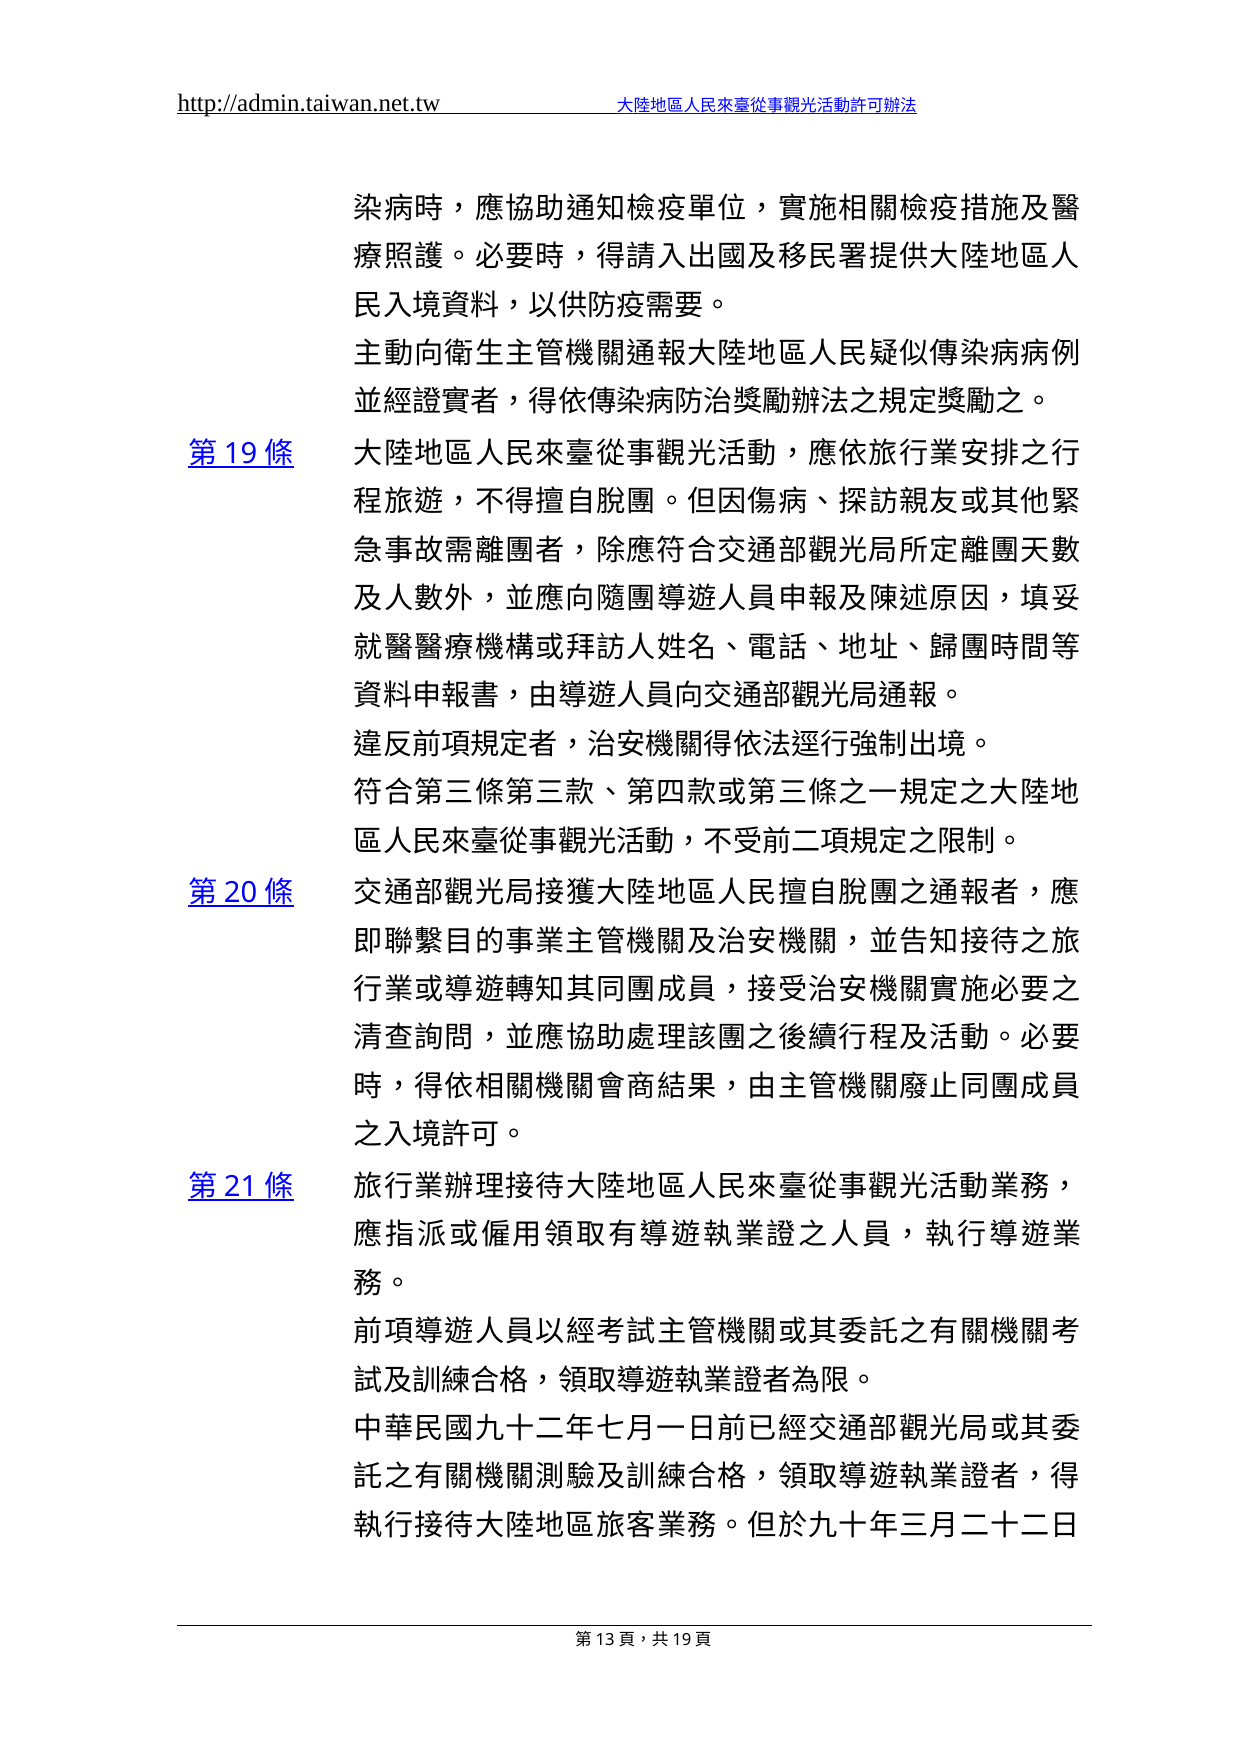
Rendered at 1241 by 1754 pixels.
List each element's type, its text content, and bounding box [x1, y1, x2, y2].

table_cell [335, 1158, 352, 1548]
table_cell 第 19 條 [186, 425, 334, 864]
table_cell [335, 864, 352, 1158]
table_cell 染病時，應協助通知檢疫單位，實施相關檢疫措施及醫療照護。必要時，得請入出國及移民署提供大陸地區人民入境資料，以供防疫需要。 主動向衛生主管機關通報大陸地區人民疑似傳染病病例並經證實者，得依傳染病防治獎勵辦法之規定獎勵之。 [352, 180, 1083, 425]
table_cell [335, 425, 352, 864]
table_cell [335, 180, 352, 425]
table_cell 第 21 條 [186, 1158, 334, 1548]
table_cell [186, 180, 334, 425]
table_cell 大陸地區人民來臺從事觀光活動，應依旅行業安排之行程旅遊，不得擅自脫團。但因傷病、探訪親友或其他緊急事故需離團者，除應符合交通部觀光局所定離團天數及人數外，並應向隨團導遊人員申報及陳述原因，填妥就醫醫療機構或拜訪人姓名、電話、地址、歸團時間等資料申報書，由導遊人員向交通部觀光局通報。 違反前項規定者，治安機關得依法逕行強制出境。 符合第三條第三款、第四款或第三條之一規定之大陸地區人民來臺從事觀光活動，不受前二項規定之限制。 [352, 425, 1083, 864]
table_cell 旅行業辦理接待大陸地區人民來臺從事觀光活動業務，應指派或僱用領取有導遊執業證之人員，執行導遊業務。 前項導遊人員以經考試主管機關或其委託之有關機關考試及訓練合格，領取導遊執業證者為限。 中華民國九十二年七月一日前已經交通部觀光局或其委託之有關機關測驗及訓練合格，領取導遊執業證者，得執行接待大陸地區旅客業務。但於九十年三月二十二日 [352, 1158, 1083, 1548]
table_cell 第 20 條 [186, 864, 334, 1158]
table_cell 交通部觀光局接獲大陸地區人民擅自脫團之通報者，應即聯繫目的事業主管機關及治安機關，並告知接待之旅行業或導遊轉知其同團成員，接受治安機關實施必要之清查詢問，並應協助處理該團之後續行程及活動。必要時，得依相關機關會商結果，由主管機關廢止同團成員之入境許可。 [352, 864, 1083, 1158]
